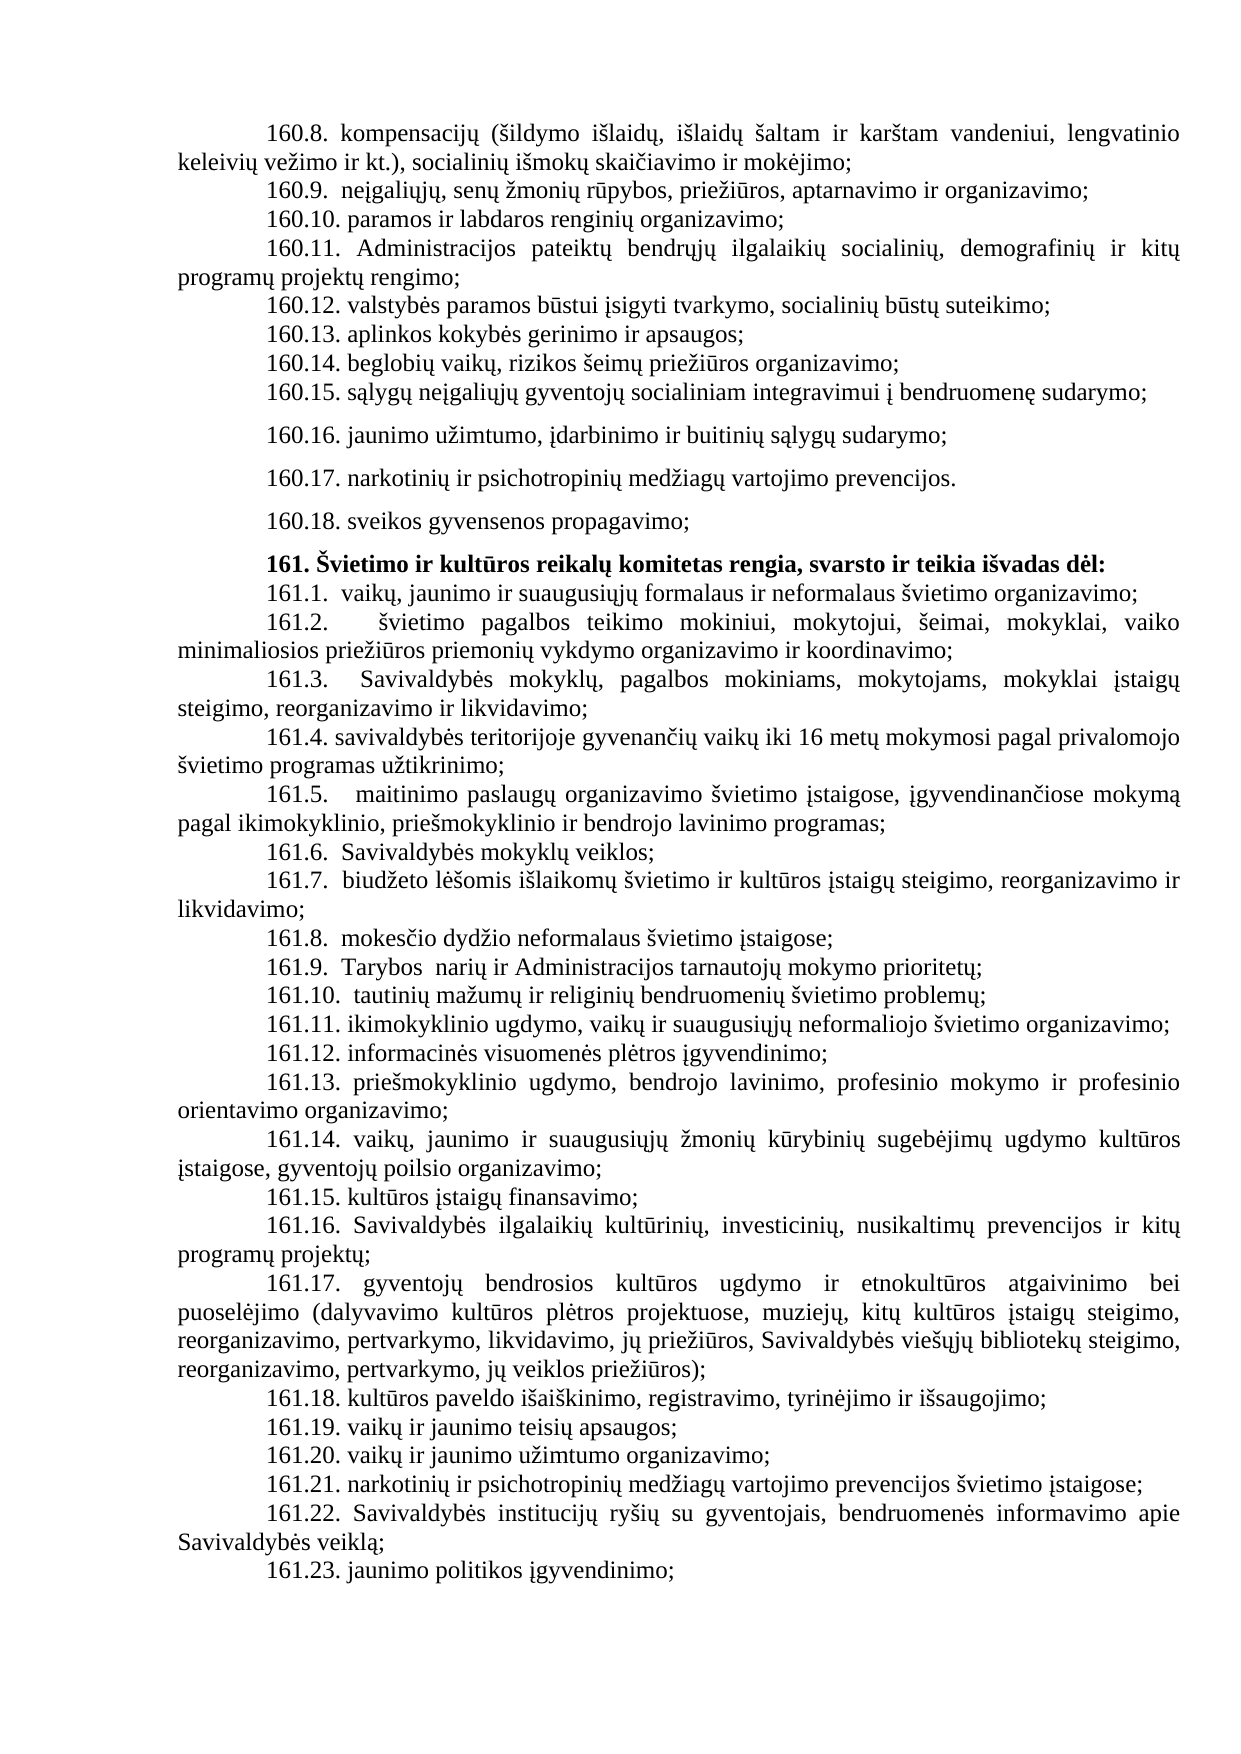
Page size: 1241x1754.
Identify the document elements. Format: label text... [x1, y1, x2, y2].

text 161.22. Savivaldybės institucijų ryšių su gyventojais, bendruomenės informavimo apie Savivaldybės veiklą; [177, 1498, 1181, 1556]
text 160.8. kompensacijų (šildymo išlaidų, išlaidų šaltam ir karštam vandeniui, lengvatinio keleivių vežimo ir kt.), socialinių išmokų skaičiavimo ir mokėjimo; [177, 118, 1181, 176]
text 161.13. priešmokyklinio ugdymo, bendrojo lavinimo, profesinio mokymo ir profesinio orientavimo organizavimo; [177, 1067, 1181, 1124]
text 161.1. vaikų, jaunimo ir suaugusiųjų formalaus ir neformalaus švietimo organizavimo; [177, 578, 1181, 607]
text 161.10. tautinių mažumų ir religinių bendruomenių švietimo problemų; [177, 981, 1181, 1009]
text 161.15. kultūros įstaigų finansavimo; [177, 1182, 1181, 1211]
text 160.16. jaunimo užimtumo, įdarbinimo ir buitinių sąlygų sudarymo; [177, 420, 1181, 449]
text 161.19. vaikų ir jaunimo teisių apsaugos; [177, 1412, 1181, 1441]
text 161.20. vaikų ir jaunimo užimtumo organizavimo; [177, 1441, 1181, 1469]
text 161.8. mokesčio dydžio neformalaus švietimo įstaigose; [177, 923, 1181, 952]
text 160.17. narkotinių ir psichotropinių medžiagų vartojimo prevencijos. [177, 463, 1181, 492]
text 160.9. neįgaliųjų, senų žmonių rūpybos, priežiūros, aptarnavimo ir organizavimo; [177, 176, 1181, 204]
text 161.11. ikimokyklinio ugdymo, vaikų ir suaugusiųjų neformaliojo švietimo organizavimo; [177, 1009, 1181, 1038]
text 161.14. vaikų, jaunimo ir suaugusiųjų žmonių kūrybinių sugebėjimų ugdymo kultūros įstaigose, gyventojų poilsio organizavimo; [177, 1124, 1181, 1182]
text 160.18. sveikos gyvensenos propagavimo; [177, 506, 1181, 535]
text 161.7. biudžeto lėšomis išlaikomų švietimo ir kultūros įstaigų steigimo, reorganizavimo ir likvidavimo; [177, 866, 1181, 923]
text 161.9. Tarybos narių ir Administracijos tarnautojų mokymo prioritetų; [177, 952, 1181, 981]
text 161.23. jaunimo politikos įgyvendinimo; [177, 1556, 1181, 1584]
text 161.2. švietimo pagalbos teikimo mokiniui, mokytojui, šeimai, mokyklai, vaiko minimaliosios priežiūros priemonių vykdymo organizavimo ir koordinavimo; [177, 607, 1181, 664]
text 161.3. Savivaldybės mokyklų, pagalbos mokiniams, mokytojams, mokyklai įstaigų steigimo, reorganizavimo ir likvidavimo; [177, 664, 1181, 722]
text 161.16. Savivaldybės ilgalaikių kultūrinių, investicinių, nusikaltimų prevencijos ir kitų programų projektų; [177, 1211, 1181, 1268]
text 160.12. valstybės paramos būstui įsigyti tvarkymo, socialinių būstų suteikimo; [177, 291, 1181, 319]
text 160.14. beglobių vaikų, rizikos šeimų priežiūros organizavimo; [177, 348, 1181, 377]
text 161.17. gyventojų bendrosios kultūros ugdymo ir etnokultūros atgaivinimo bei puoselėjimo (dalyvavimo kultūros plėtros projektuose, muziejų, kitų kultūros įstaigų steigimo, reorganizavimo, pertvarkymo, likvidavimo, jų priežiūros, Savivaldybės viešųjų bibliotekų steigimo, reorganizavimo, pertvarkymo, jų veiklos priežiūros); [177, 1268, 1181, 1383]
text 161.21. narkotinių ir psichotropinių medžiagų vartojimo prevencijos švietimo įstaigose; [177, 1469, 1181, 1498]
text 160.10. paramos ir labdaros renginių organizavimo; [177, 204, 1181, 233]
text 160.13. aplinkos kokybės gerinimo ir apsaugos; [177, 319, 1181, 348]
text 160.15. sąlygų neįgaliųjų gyventojų socialiniam integravimui į bendruomenę sudarymo; [177, 377, 1181, 406]
text 161.5. maitinimo paslaugų organizavimo švietimo įstaigose, įgyvendinančiose mokymą pagal ikimokyklinio, priešmokyklinio ir bendrojo lavinimo programas; [177, 779, 1181, 837]
text 160.11. Administracijos pateiktų bendrųjų ilgalaikių socialinių, demografinių ir kitų programų projektų rengimo; [177, 233, 1181, 291]
text 161.12. informacinės visuomenės plėtros įgyvendinimo; [177, 1038, 1181, 1067]
text 161.18. kultūros paveldo išaiškinimo, registravimo, tyrinėjimo ir išsaugojimo; [177, 1383, 1181, 1412]
text 161.6. Savivaldybės mokyklų veiklos; [177, 837, 1181, 866]
text 161.4. savivaldybės teritorijoje gyvenančių vaikų iki 16 metų mokymosi pagal privalomojo švietimo programas užtikrinimo; [177, 722, 1181, 779]
text 161. Švietimo ir kultūros reikalų komitetas rengia, svarsto ir teikia išvadas dėl: [177, 549, 1181, 578]
